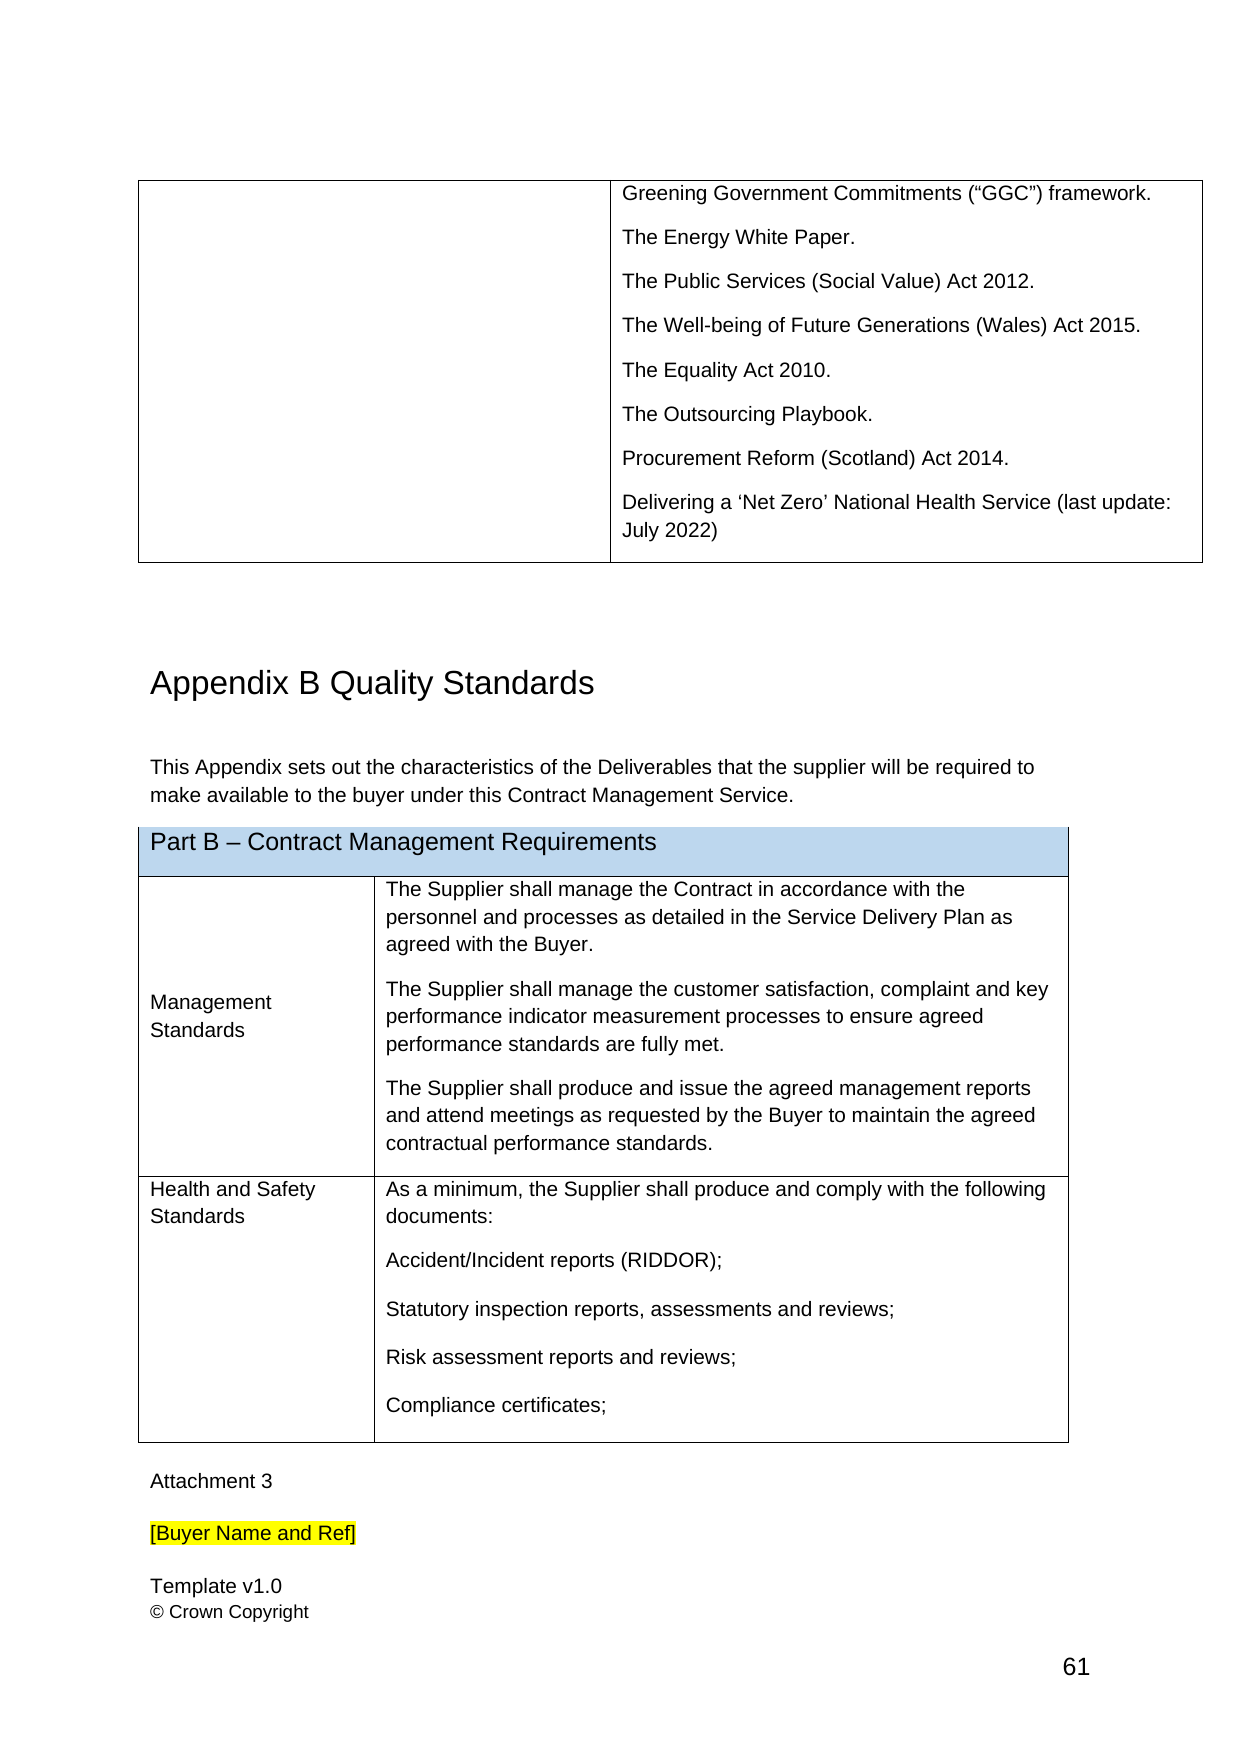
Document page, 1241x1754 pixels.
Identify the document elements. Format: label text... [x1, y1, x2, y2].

table_cell Greening Government Commitments (“GGC”) framework. The Energy White Paper. The Public Services (Social Value) Act 2012. The Well-being of Future Generations (Wales) Act 2015. The Equality Act 2010. The Outsourcing Playbook. Procurement Reform (Scotland) Act 2014. Delivering a ‘Net Zero’ National Health Service (last update: July 2022) [611, 181, 1202, 562]
subtitle Appendix B Quality Standards [150, 663, 1090, 701]
table_cell The Supplier shall manage the Contract in accordance with the personnel and processes as detailed in the Service Delivery Plan as agreed with the Buyer. The Supplier shall manage the customer satisfaction, complaint and key performance indicator measurement processes to ensure agreed performance standards are fully met. The Supplier shall produce and issue the agreed management reports and attend meetings as requested by the Buyer to maintain the agreed contractual performance standards. [375, 877, 1068, 1176]
text This Appendix sets out the characteristics of the Deliverables that the supplier will be required to make available to the buyer under this Contract Management Service. [150, 755, 1090, 806]
table_cell Health and Safety Standards [139, 1177, 374, 1442]
table_cell As a minimum, the Supplier shall produce and comply with the following documents: Accident/Incident reports (RIDDOR); Statutory inspection reports, assessments and reviews; Risk assessment reports and reviews; Compliance certificates; [375, 1177, 1068, 1442]
table_header Part B – Contract Management Requirements [139, 827, 1068, 876]
table_cell Management Standards [139, 877, 374, 1176]
table_cell [139, 181, 610, 562]
